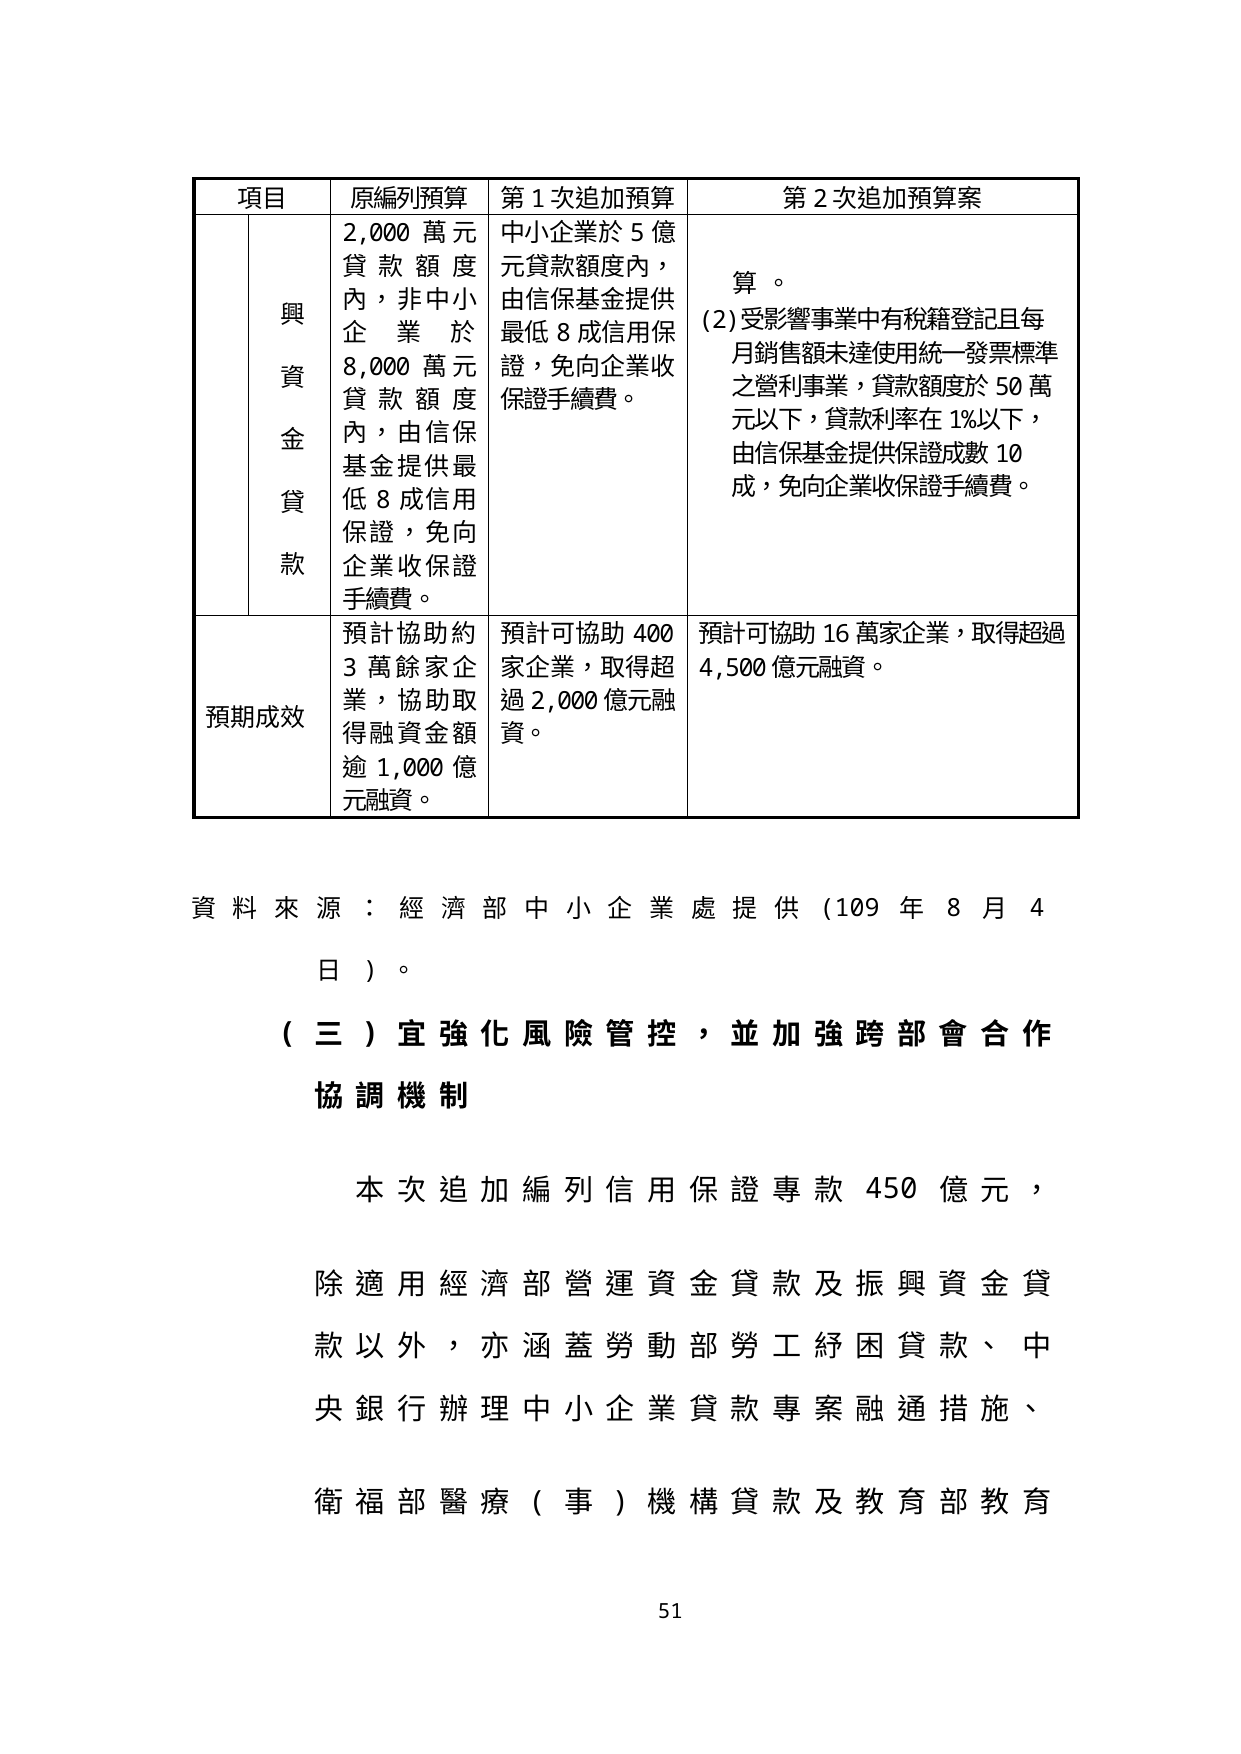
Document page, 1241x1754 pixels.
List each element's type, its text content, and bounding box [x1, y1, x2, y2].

table_cell 預計可協助16萬家企業，取得超過4,500億元融資。 [688, 616, 1077, 816]
table_cell 預計可協助400家企業，取得超過2,000億元融資。 [489, 616, 687, 816]
table_cell 中小企業於5億元貸款額度內，由信保基金提供最低8成信用保證，免向企業收保證手續費。 [489, 215, 687, 615]
table_cell 預期成效 [196, 616, 330, 816]
table_cell 預計協助約3萬餘家企業，協助取得融資金額逾1,000億元融資。 [331, 616, 488, 816]
table_cell 保證內容 [196, 215, 248, 615]
table_cell 興資金貸款 [249, 215, 330, 615]
text 本次追加編列信用保證專款450億元，除適用經濟部營運資金貸款及振興資金貸款以外，亦涵蓋勞動部勞工紓困貸款、中央銀行辦理中小企業貸款專案融通措施、衛福部醫療(事)機構貸款及教育部教育 [271, 1115, 1058, 1552]
table_header 第2次追加預算案 [688, 180, 1077, 214]
table_header 原編列預算 [331, 180, 488, 214]
table_cell 算。 (2)受影響事業中有稅籍登記且每月銷售額未達使用統一發票標準之營利事業，貸款額度於50萬元以下，貸款利率在1%以下，由信保基金提供保證成數10成，免向企業收保證手續費。 [688, 215, 1077, 615]
table_cell 2,000萬元貸款額度內，非中小企業於8,000萬元貸款額度內，由信保基金提供最低8成信用保證，免向企業收保證手續費。 [331, 215, 488, 615]
table_header 項目 [196, 180, 330, 214]
table_header 第1次追加預算 [489, 180, 687, 214]
text (三)宜強化風險管控，並加強跨部會合作協調機制 [242, 990, 1058, 1115]
text 資料來源：經濟部中小企業處提供(109年8月4日)。 [183, 865, 1058, 990]
